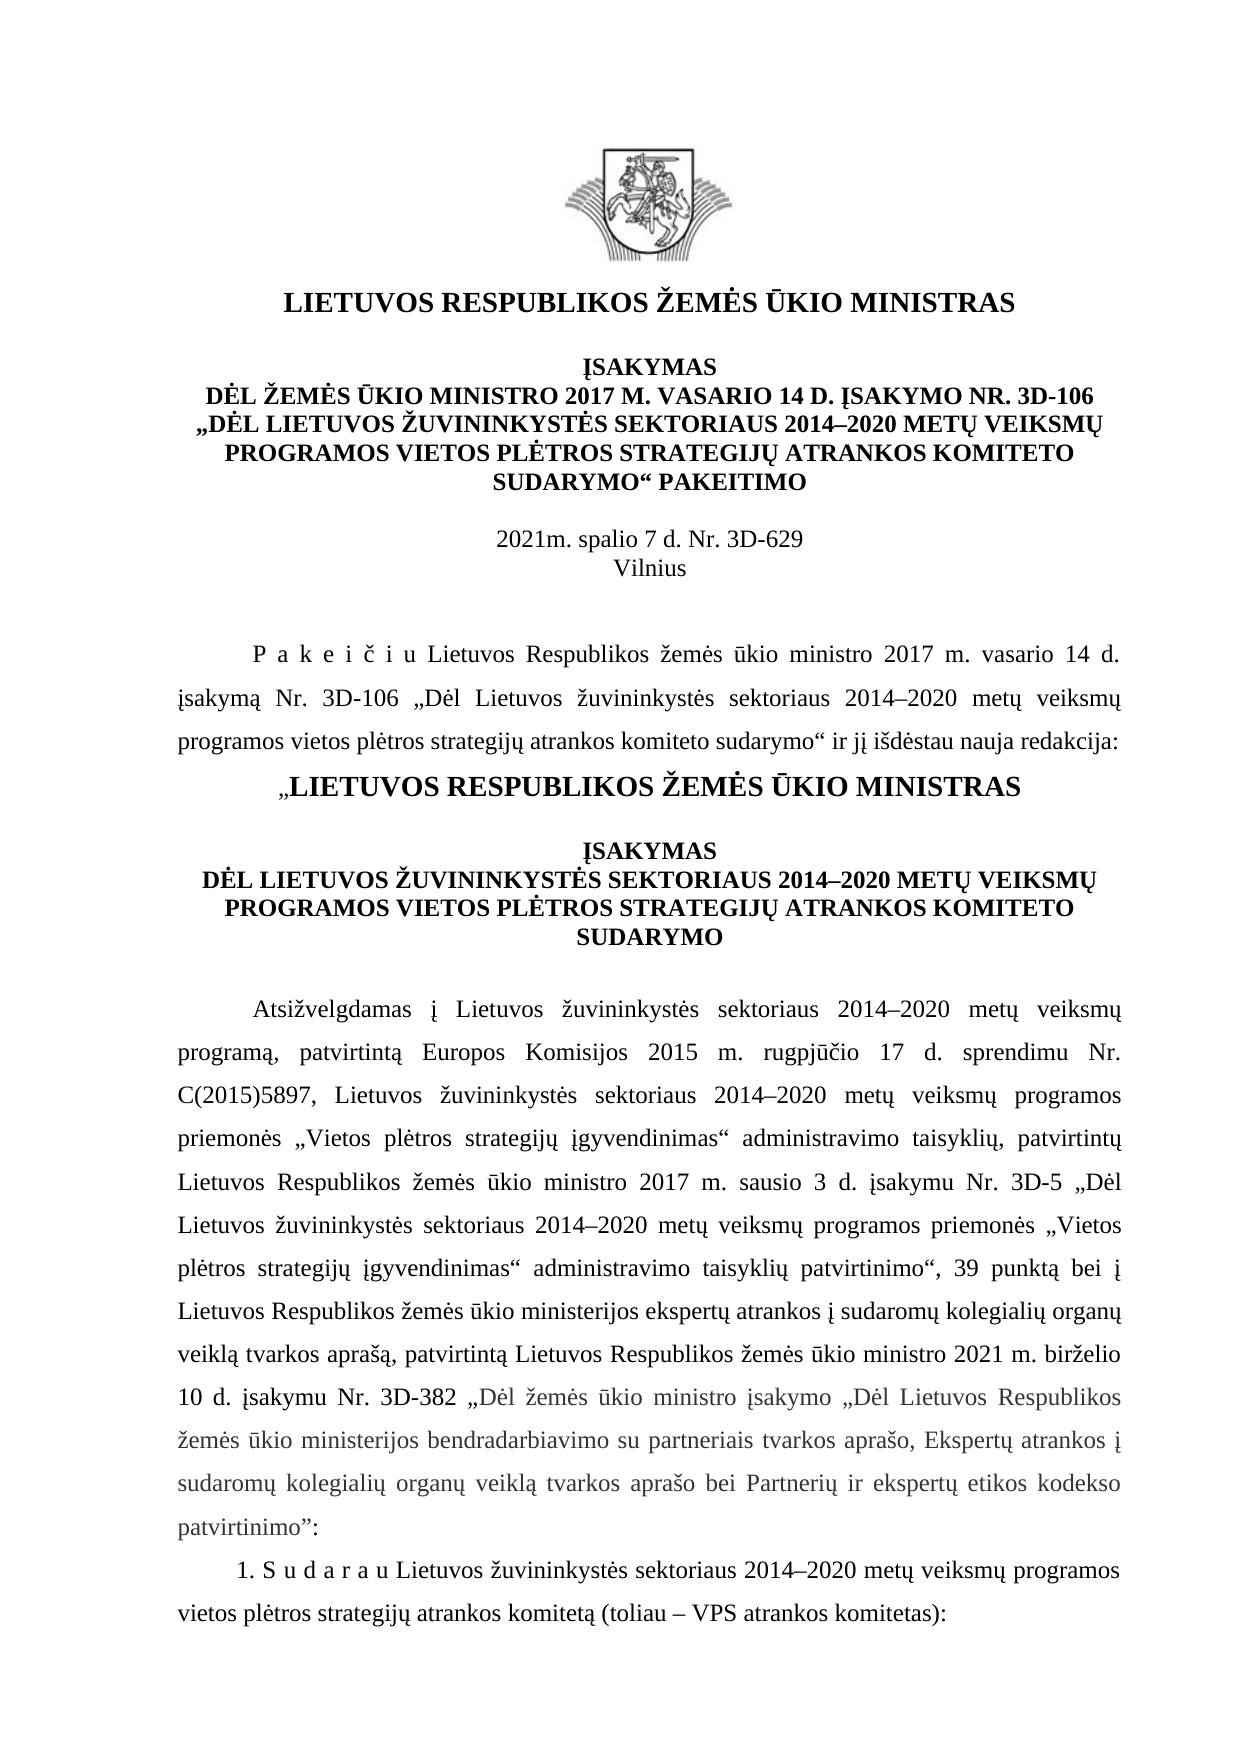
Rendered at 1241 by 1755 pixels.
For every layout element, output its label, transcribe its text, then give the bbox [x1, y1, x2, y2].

text ĮSAKYMAS [177, 836, 1122, 865]
text P a k e i č i u Lietuvos Respublikos žemės ūkio ministro 2017 m. vasario 14 d. įsakymą Nr. 3D-106 „Dėl Lietuvos žuvininkystės sektoriaus 2014–2020 metų veiksmų programos vietos plėtros strategijų atrankos komiteto sudarymo“ ir jį išdėstau nauja redakcija: [177, 639, 1122, 754]
text DĖL ŽEMĖS ŪKIO MINISTRO 2017 M. VASARIO 14 D. ĮSAKYMO NR. 3D-106 „DĖL LIETUVOS ŽUVININKYSTĖS SEKTORIAUS 2014–2020 METŲ VEIKSMŲ PROGRAMOS VIETOS PLĖTROS STRATEGIJŲ ATRANKOS KOMITETO SUDARYMO“ PAKEITIMO [177, 381, 1122, 496]
text 1. S u d a r a u Lietuvos žuvininkystės sektoriaus 2014–2020 metų veiksmų programos vietos plėtros strategijų atrankos komitetą (toliau – VPS atrankos komitetas): [177, 1555, 1122, 1627]
text Atsižvelgdamas į Lietuvos žuvininkystės sektoriaus 2014–2020 metų veiksmų programą, patvirtintą Europos Komisijos 2015 m. rugpjūčio 17 d. sprendimu Nr. C(2015)5897, Lietuvos žuvininkystės sektoriaus 2014–2020 metų veiksmų programos priemonės „Vietos plėtros strategijų įgyvendinimas“ administravimo taisyklių, patvirtintų Lietuvos Respublikos žemės ūkio ministro 2017 m. sausio 3 d. įsakymu Nr. 3D-5 „Dėl Lietuvos žuvininkystės sektoriaus 2014–2020 metų veiksmų programos priemonės „Vietos plėtros strategijų įgyvendinimas“ administravimo taisyklių patvirtinimo“, 39 punktą bei į Lietuvos Respublikos žemės ūkio ministerijos ekspertų atrankos į sudaromų kolegialių organų veiklą tvarkos aprašą, patvirtintą Lietuvos Respublikos žemės ūkio ministro 2021 m. birželio 10 d. įsakymu Nr. 3D-382 „Dėl žemės ūkio ministro įsakymo „Dėl Lietuvos Respublikos žemės ūkio ministerijos bendradarbiavimo su partneriais tvarkos aprašo, Ekspertų atrankos į sudaromų kolegialių organų veiklą tvarkos aprašo bei Partnerių ir ekspertų etikos kodekso patvirtinimo”: [177, 994, 1122, 1540]
text „LIETUVOS RESPUBLIKOS ŽEMĖS ŪKIO MINISTRAS [177, 769, 1122, 802]
text DĖL LIETUVOS ŽUVININKYSTĖS SEKTORIAUS 2014–2020 METŲ VEIKSMŲ PROGRAMOS VIETOS PLĖTROS STRATEGIJŲ ATRANKOS KOMITETO SUDARYMO [177, 865, 1122, 951]
text Vilnius [177, 553, 1122, 582]
text LIETUVOS RESPUBLIKOS ŽEMĖS ŪKIO MINISTRAS [177, 285, 1122, 318]
text 2021m. spalio 7 d. Nr. 3D-629 [177, 524, 1122, 553]
text ĮSAKYMAS [177, 352, 1122, 381]
